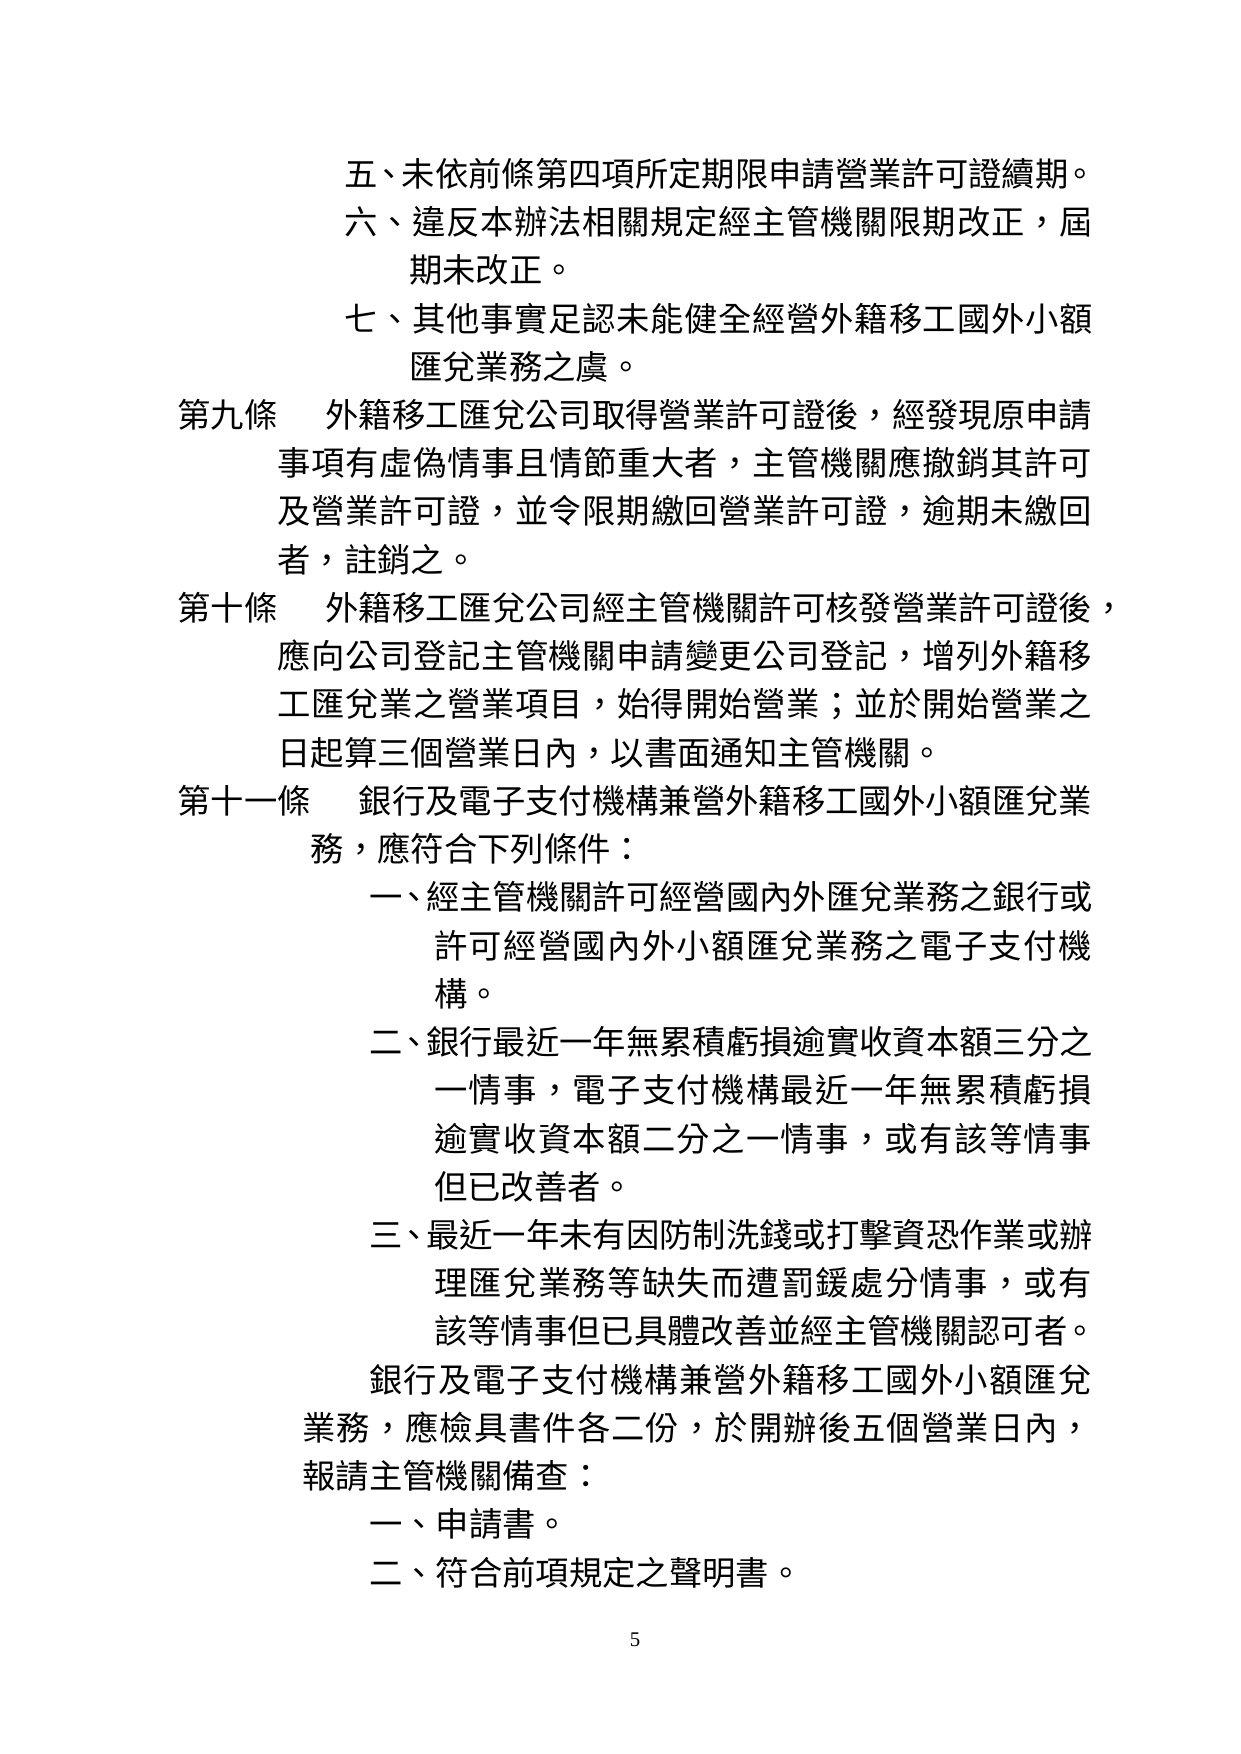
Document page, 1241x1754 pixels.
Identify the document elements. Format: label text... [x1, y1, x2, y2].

text 第十條 外籍移工匯兌公司經主管機關許可核發營業許可證後，應向公司登記主管機關申請變更公司登記，增列外籍移工匯兌業之營業項目，始得開始營業；並於開始營業之日起算三個營業日內，以書面通知主管機關。 [177, 582, 1092, 775]
text 二、銀行最近一年無累積虧損逾實收資本額三分之一情事，電子支付機構最近一年無累積虧損逾實收資本額二分之一情事，或有該等情事但已改善者。 [369, 1016, 1092, 1209]
text 一、申請書。 [369, 1498, 1092, 1546]
text 五、未依前條第四項所定期限申請營業許可證續期。 [344, 148, 1092, 196]
text 第九條 外籍移工匯兌公司取得營業許可證後，經發現原申請事項有虛偽情事且情節重大者，主管機關應撤銷其許可及營業許可證，並令限期繳回營業許可證，逾期未繳回者，註銷之。 [177, 389, 1092, 582]
text 七、其他事實足認未能健全經營外籍移工國外小額匯兌業務之虞。 [344, 292, 1092, 389]
text 三、最近一年未有因防制洗錢或打擊資恐作業或辦理匯兌業務等缺失而遭罰鍰處分情事，或有該等情事但已具體改善並經主管機關認可者。 [369, 1209, 1092, 1353]
text 二、符合前項規定之聲明書。 [369, 1546, 1092, 1594]
text 一、經主管機關許可經營國內外匯兌業務之銀行或許可經營國內外小額匯兌業務之電子支付機構。 [369, 871, 1092, 1016]
text 第十一條 銀行及電子支付機構兼營外籍移工國外小額匯兌業務，應符合下列條件： [177, 775, 1092, 871]
text 六、違反本辦法相關規定經主管機關限期改正，屆期未改正。 [344, 196, 1092, 292]
text 銀行及電子支付機構兼營外籍移工國外小額匯兌業務，應檢具書件各二份，於開辦後五個營業日內，報請主管機關備查： [302, 1353, 1092, 1498]
